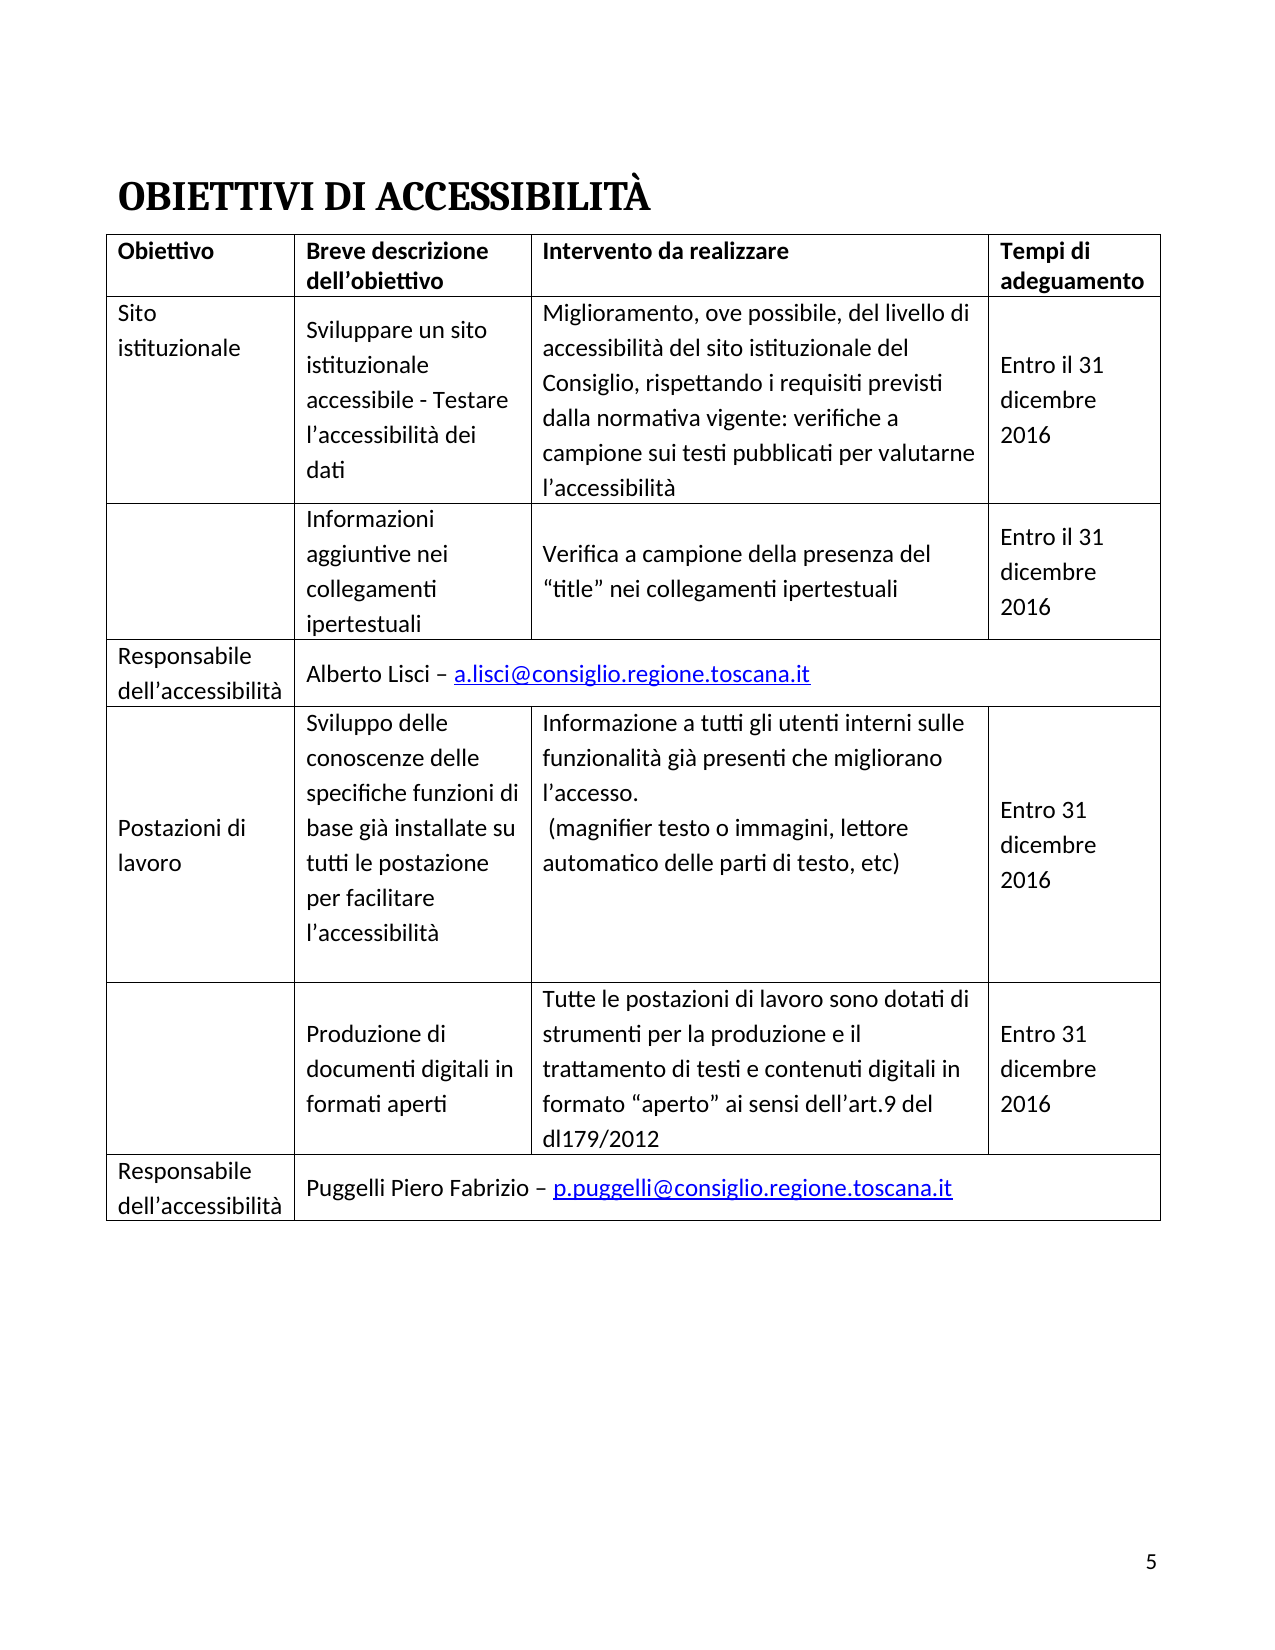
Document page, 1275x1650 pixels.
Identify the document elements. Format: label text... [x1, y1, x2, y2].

table_cell Sviluppo delle conoscenze delle specifiche funzioni di base già installate su tutti le postazione per facilitare l’accessibilità [295, 707, 531, 982]
table_header Intervento da realizzare [532, 235, 988, 296]
table_header Obiettivo [107, 235, 294, 296]
table_cell Verifica a campione della presenza del “title” nei collegamenti ipertestuali [532, 504, 988, 639]
table_cell Sito istituzionale [107, 297, 294, 503]
table_cell Alberto Lisci – a.lisci@consiglio.regione.toscana.it [295, 640, 1160, 706]
table_cell Tutte le postazioni di lavoro sono dotati di strumenti per la produzione e il trattamento di testi e contenuti digitali in formato “aperto” ai sensi dell’art.9 del dl179/2012 [532, 983, 988, 1154]
table_cell Postazioni di lavoro [107, 707, 294, 982]
table_cell Informazioni aggiuntive nei collegamenti ipertestuali [295, 504, 531, 639]
table_cell Entro 31 dicembre 2016 [989, 707, 1160, 982]
table_header Breve descrizione dell’obiettivo [295, 235, 531, 296]
subtitle Obiettivi di accessibilità [118, 173, 1157, 221]
table_cell Informazione a tutti gli utenti interni sulle funzionalità già presenti che migliorano l’accesso. (magnifier testo o immagini, lettore automatico delle parti di testo, etc) [532, 707, 988, 982]
table_cell Sviluppare un sito istituzionale accessibile - Testare l’accessibilità dei dati [295, 297, 531, 503]
table_header Tempi di adeguamento [989, 235, 1160, 296]
table_cell Responsabile dell’accessibilità [107, 1155, 294, 1220]
table_cell [107, 504, 294, 639]
table_cell Produzione di documenti digitali in formati aperti [295, 983, 531, 1154]
table_cell Puggelli Piero Fabrizio – p.puggelli@consiglio.regione.toscana.it [295, 1155, 1160, 1220]
table_cell Entro il 31 dicembre 2016 [989, 504, 1160, 639]
table_cell Entro il 31 dicembre 2016 [989, 297, 1160, 503]
table_cell Responsabile dell’accessibilità [107, 640, 294, 706]
table_cell Entro 31 dicembre 2016 [989, 983, 1160, 1154]
table_cell [107, 983, 294, 1154]
table_cell Miglioramento, ove possibile, del livello di accessibilità del sito istituzionale del Consiglio, rispettando i requisiti previsti dalla normativa vigente: verifiche a campione sui testi pubblicati per valutarne l’accessibilità [532, 297, 988, 503]
